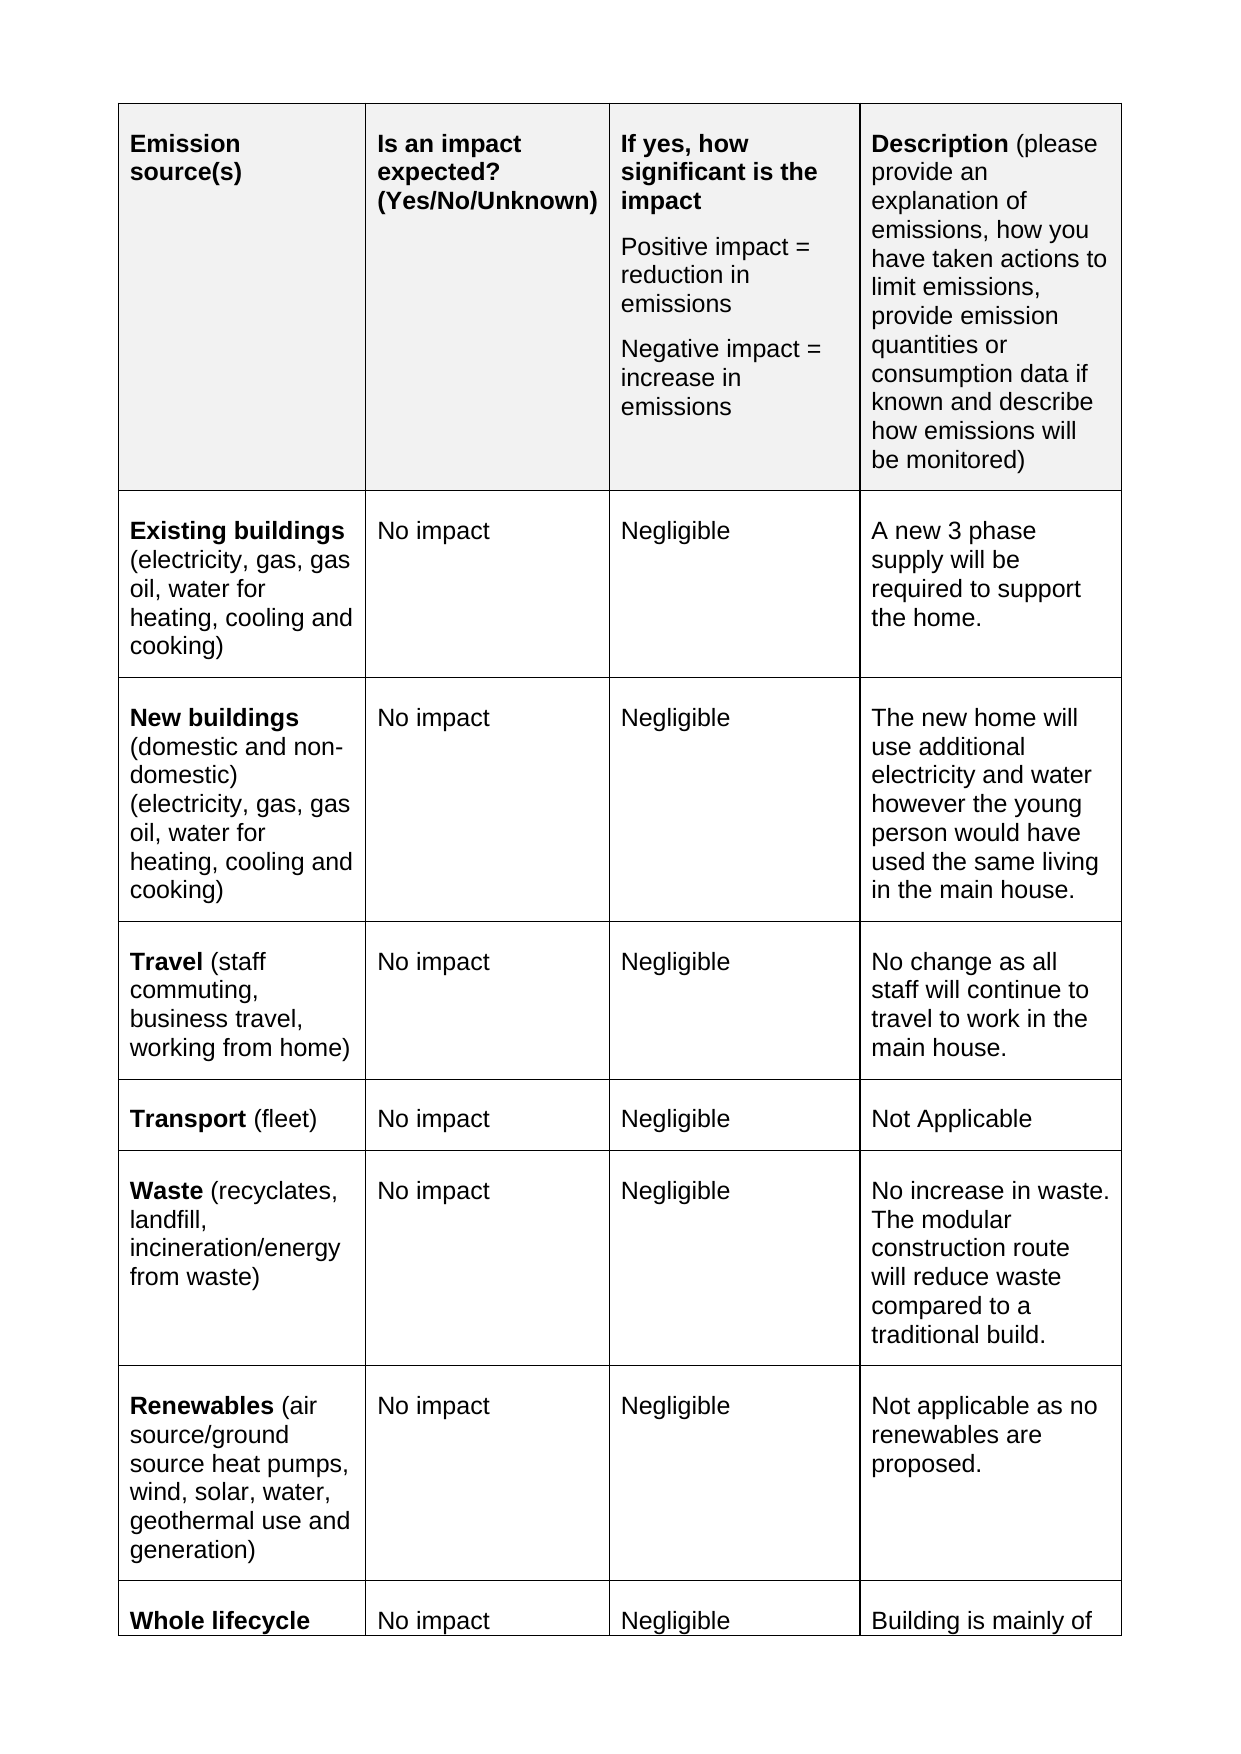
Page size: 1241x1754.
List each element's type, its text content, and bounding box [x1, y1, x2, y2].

table_cell No increase in waste. The modular construction route will reduce waste compared to a traditional build. [861, 1151, 1121, 1365]
table_cell Negligible [610, 922, 859, 1078]
table_cell New buildings (domestic and non-domestic) (electricity, gas, gas oil, water for heating, cooling and cooking) [119, 678, 365, 921]
table_cell No impact [366, 678, 609, 921]
table_cell Not Applicable [861, 1080, 1121, 1150]
table_cell Waste (recyclates, landfill, incineration/energy from waste) [119, 1151, 365, 1365]
table_cell Not applicable as no renewables are proposed. [861, 1366, 1121, 1580]
table_cell Renewables (air source/ground source heat pumps, wind, solar, water, geothermal use and generation) [119, 1366, 365, 1580]
table_cell The new home will use additional electricity and water however the young person would have used the same living in the main house. [861, 678, 1121, 921]
table_cell Transport (fleet) [119, 1080, 365, 1150]
table_cell Existing buildings (electricity, gas, gas oil, water for heating, cooling and cooking) [119, 491, 365, 677]
table_cell No impact [366, 1581, 609, 1635]
table_cell No impact [366, 922, 609, 1078]
table_cell Negligible [610, 678, 859, 921]
table_header Description (please provide an explanation of emissions, how you have taken actions to limit emissions, provide emission quantities or consumption data if known and describe how emissions will be monitored) [861, 104, 1121, 490]
table_cell Negligible [610, 1581, 859, 1635]
table_cell Negligible [610, 1366, 859, 1580]
table_header If yes, how significant is the impact Positive impact = reduction in emissions Negative impact = increase in emissions [610, 104, 859, 490]
table_cell Negligible [610, 1151, 859, 1365]
table_cell No change as all staff will continue to travel to work in the main house. [861, 922, 1121, 1078]
table_cell Whole lifecycle [119, 1581, 365, 1635]
table_cell No impact [366, 1151, 609, 1365]
table_cell A new 3 phase supply will be required to support the home. [861, 491, 1121, 677]
table_cell Negligible [610, 491, 859, 677]
table_cell Building is mainly of [861, 1581, 1121, 1635]
table_cell No impact [366, 1366, 609, 1580]
table_cell Negligible [610, 1080, 859, 1150]
table_cell Travel (staff commuting, business travel, working from home) [119, 922, 365, 1078]
table_cell No impact [366, 491, 609, 677]
table_cell No impact [366, 1080, 609, 1150]
table_header Is an impact expected? (Yes/No/Unknown) [366, 104, 609, 490]
table_header Emission source(s) [119, 104, 365, 490]
